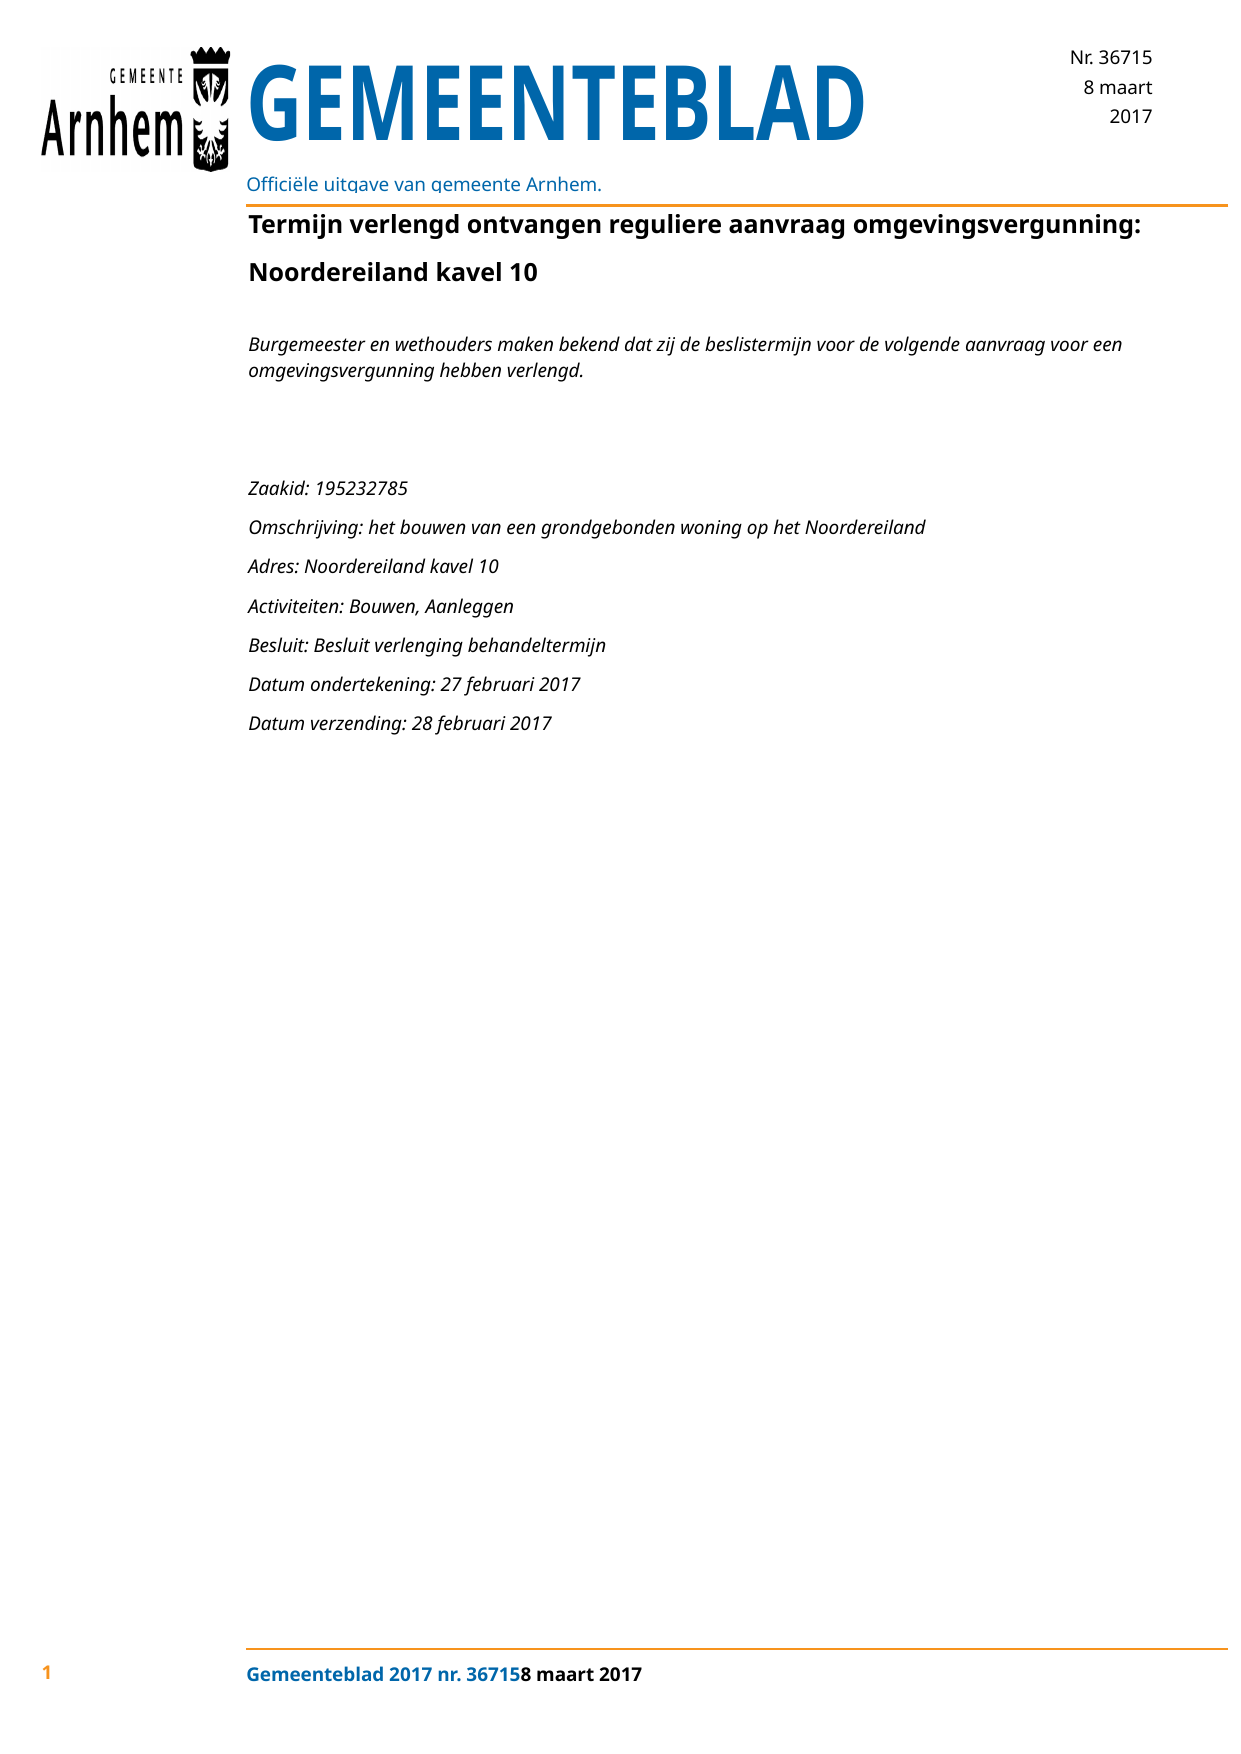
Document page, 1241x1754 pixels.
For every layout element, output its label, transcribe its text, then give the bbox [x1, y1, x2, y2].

text Termijn verlengd ontvangen reguliere aanvraag omgevingsvergunning: Noordereiland kavel 10 [248, 207, 1152, 288]
picture [41, 47, 231, 172]
text Omschrijving: het bouwen van een grondgebonden woning op het Noordereiland [248, 514, 1152, 540]
text Adres: Noordereiland kavel 10 [248, 553, 1152, 579]
text Datum verzending: 28 februari 2017 [248, 711, 1152, 736]
text Activiteiten: Bouwen, Aanleggen [248, 593, 1152, 618]
text Zaakid: 195232785 [248, 475, 1152, 501]
text Besluit: Besluit verlenging behandeltermijn [248, 632, 1152, 658]
text Burgemeester en wethouders maken bekend dat zij de beslistermijn voor de volgende aanvraag voor een omgevingsvergunning hebben verlengd. [248, 331, 1152, 383]
text Datum ondertekening: 27 februari 2017 [248, 671, 1152, 697]
